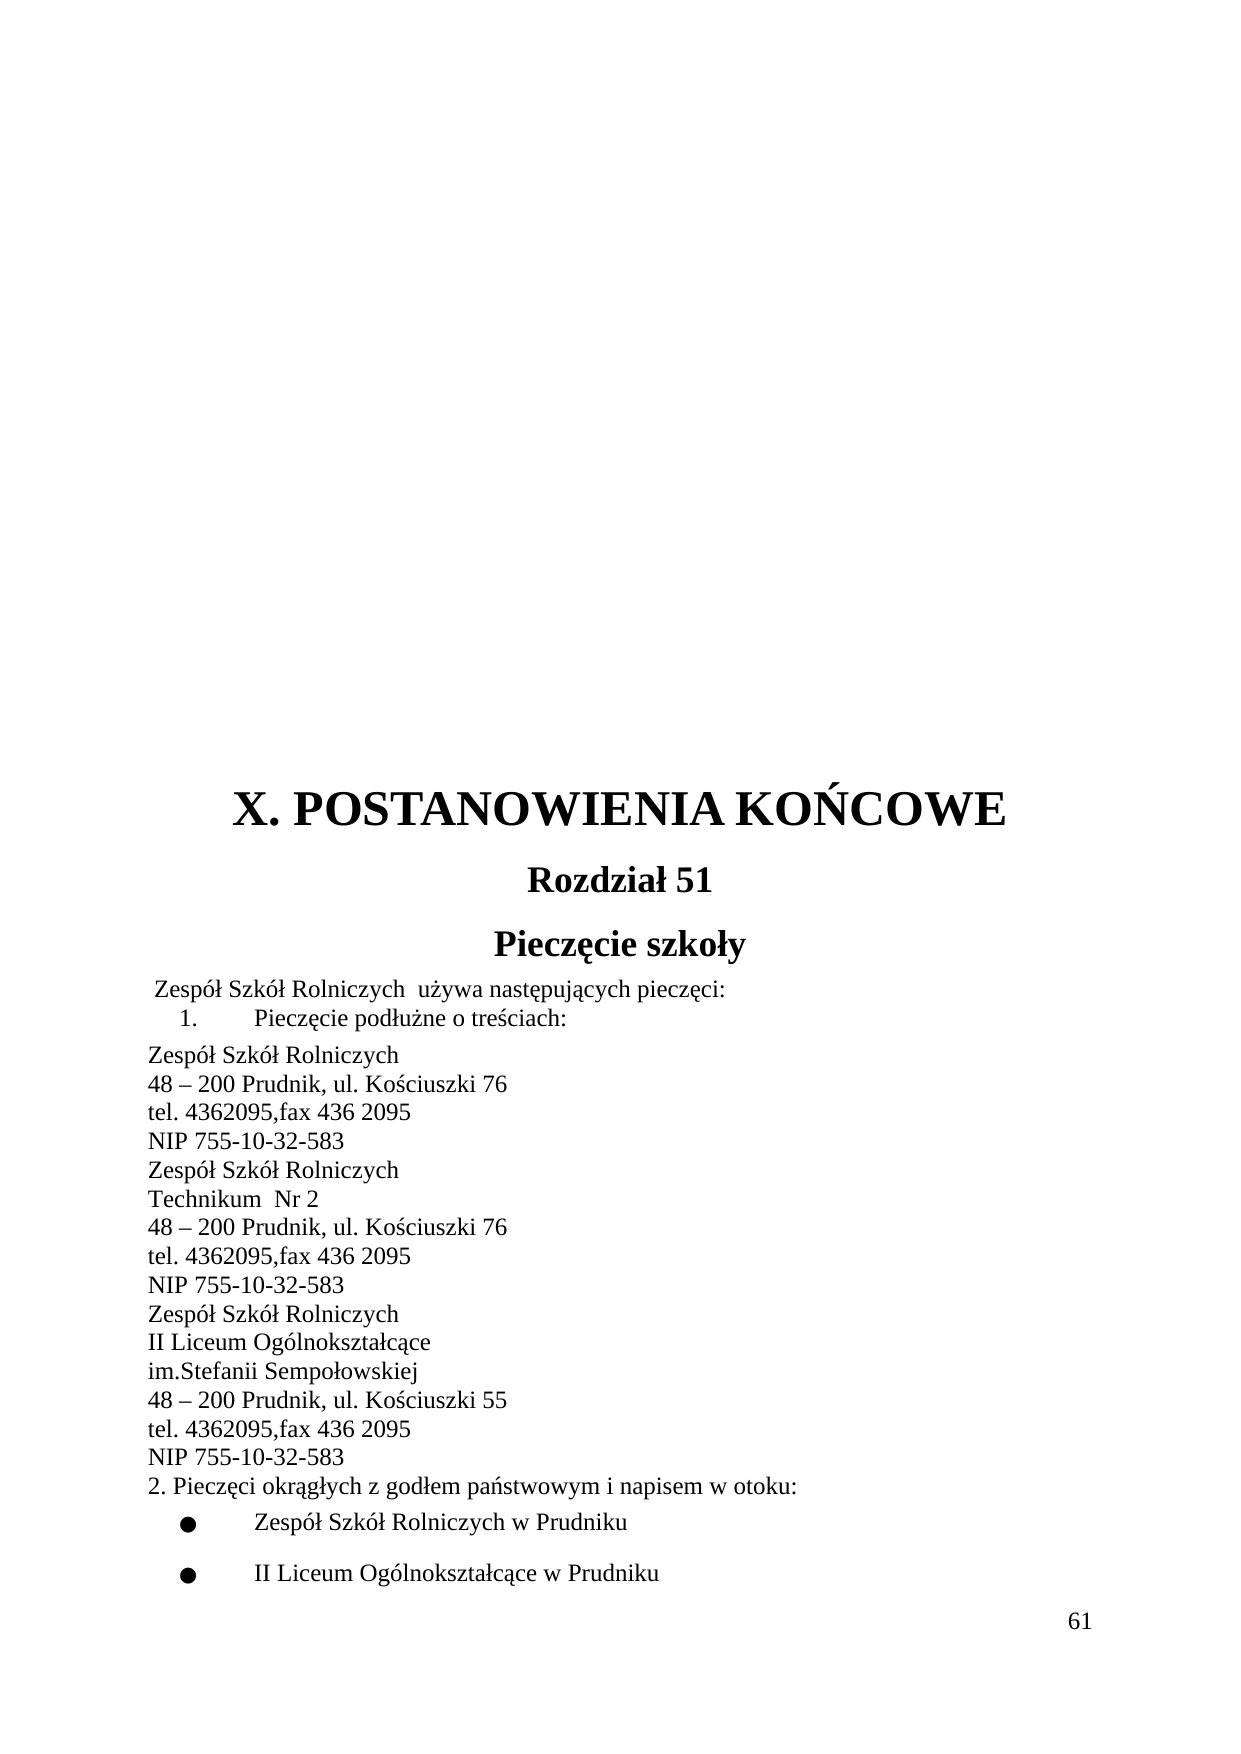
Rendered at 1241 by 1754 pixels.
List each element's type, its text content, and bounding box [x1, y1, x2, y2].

text Zespół Szkół Rolniczych używa następujących pieczęci: [148, 974, 1093, 1003]
text 48 – 200 Prudnik, ul. Kościuszki 55 [148, 1385, 1093, 1414]
subtitle Rozdział 51 [148, 857, 1093, 900]
text Technikum Nr 2 [148, 1184, 1093, 1212]
list Zespół Szkół Rolniczych w Prudniku [179, 1500, 1093, 1543]
text Zespół Szkół Rolniczych [148, 1155, 1093, 1184]
subtitle Pieczęcie szkoły [148, 921, 1093, 964]
text II Liceum Ogólnokształcące [148, 1327, 1093, 1356]
text 48 – 200 Prudnik, ul. Kościuszki 76 [148, 1069, 1093, 1097]
text NIP 755-10-32-583 [148, 1270, 1093, 1299]
text im.Stefanii Sempołowskiej [148, 1356, 1093, 1385]
text tel. 4362095,fax 436 2095 [148, 1241, 1093, 1270]
list Pieczęcie podłużne o treściach: [179, 1003, 1093, 1032]
text tel. 4362095,fax 436 2095 [148, 1097, 1093, 1126]
text Zespół Szkół Rolniczych [148, 1299, 1093, 1327]
text 2. Pieczęci okrągłych z godłem państwowym i napisem w otoku: [148, 1471, 1093, 1500]
text 48 – 200 Prudnik, ul. Kościuszki 76 [148, 1212, 1093, 1241]
text Zespół Szkół Rolniczych [148, 1040, 1093, 1069]
text NIP 755-10-32-583 [148, 1442, 1093, 1471]
subtitle X. POSTANOWIENIA KOŃCOWE [148, 779, 1093, 836]
list II Liceum Ogólnokształcące w Prudniku [179, 1550, 1093, 1593]
text NIP 755-10-32-583 [148, 1126, 1093, 1155]
text tel. 4362095,fax 436 2095 [148, 1414, 1093, 1442]
